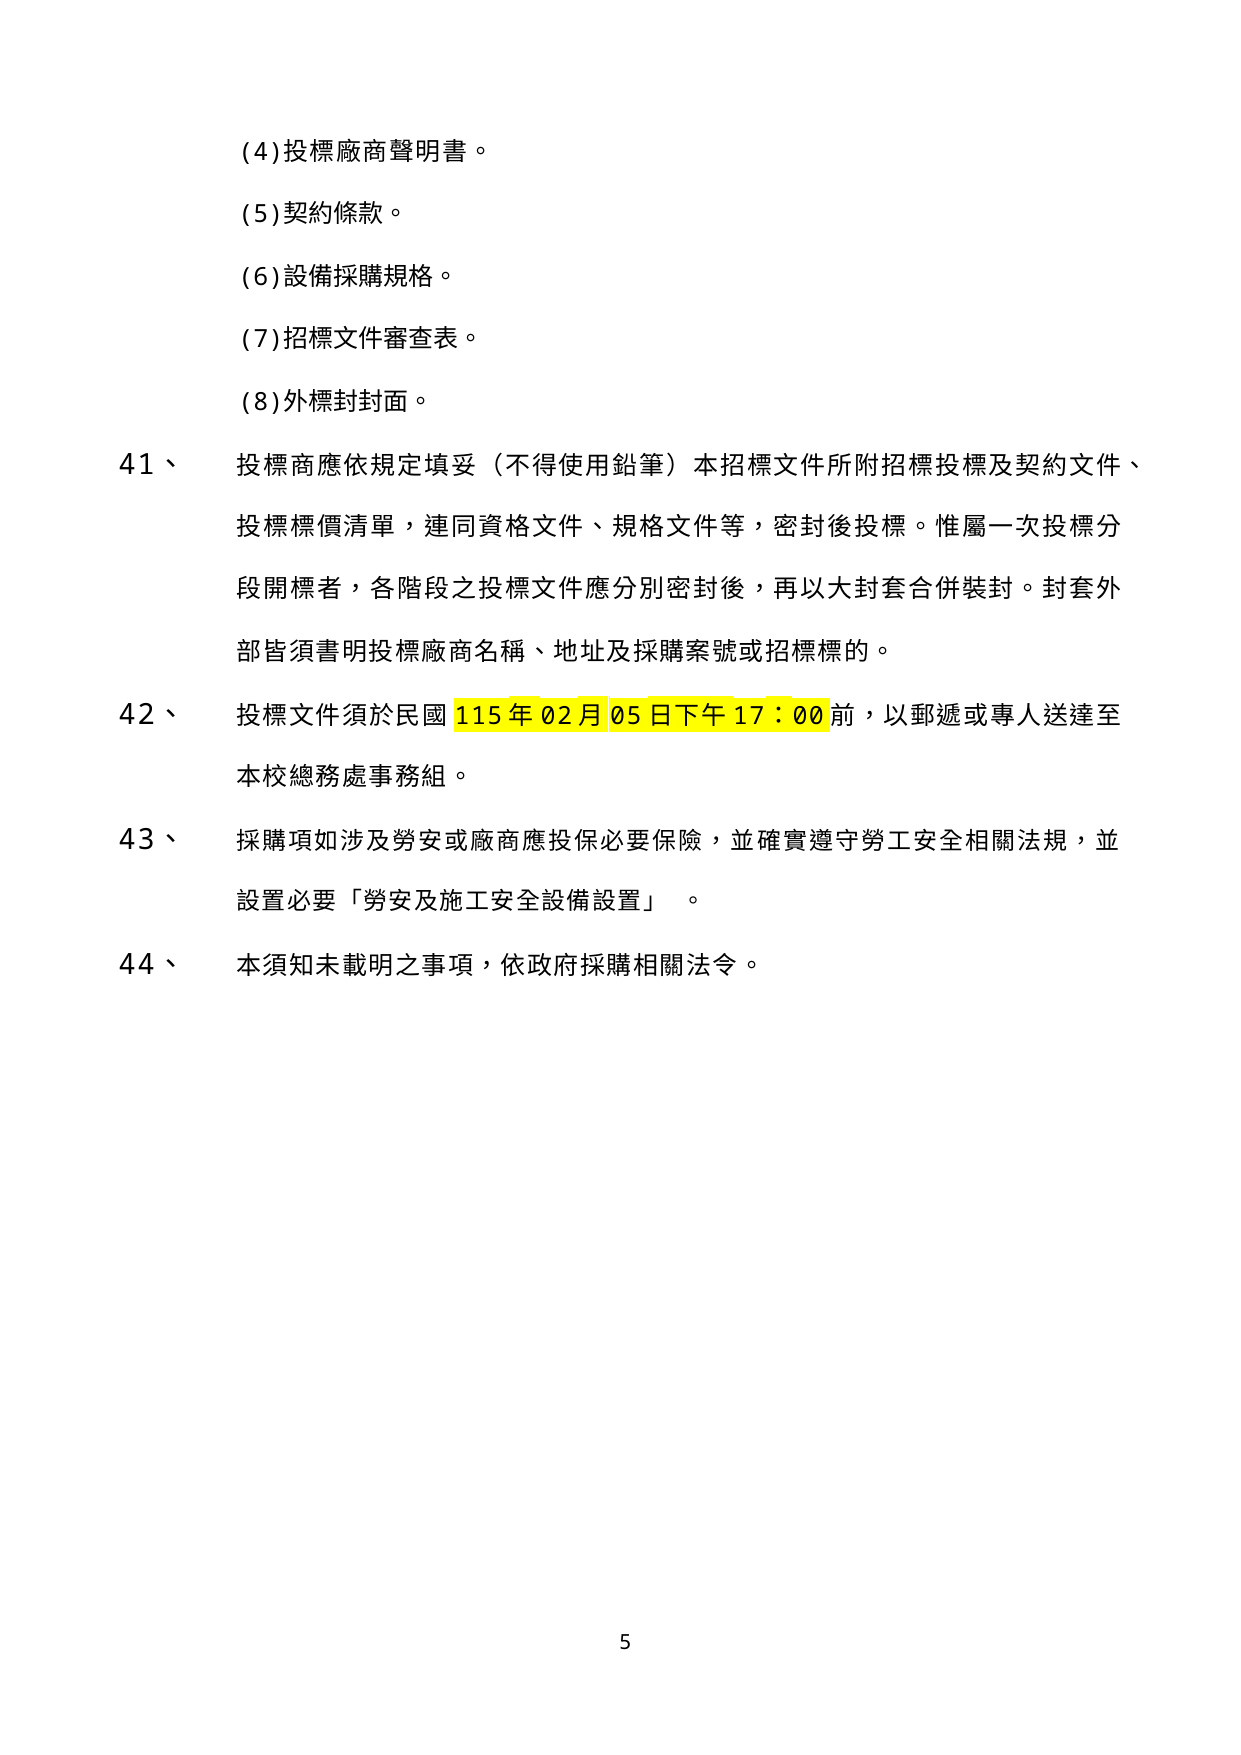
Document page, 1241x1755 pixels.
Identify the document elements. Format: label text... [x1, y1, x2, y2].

text (6)設備採購規格。 [118, 233, 1122, 295]
list 投標文件須於民國115年02月05日下午17：00前，以郵遞或專人送達至本校總務處事務組。 [118, 670, 1122, 795]
text (5)契約條款。 [118, 170, 1122, 233]
list 本須知未載明之事項，依政府採購相關法令。 [118, 920, 1122, 983]
text (7)招標文件審查表。 [118, 295, 1122, 358]
text (4)投標廠商聲明書。 [118, 108, 1122, 170]
list 投標商應依規定填妥（不得使用鉛筆）本招標文件所附招標投標及契約文件、投標標價清單，連同資格文件、規格文件等，密封後投標。惟屬一次投標分段開標者，各階段之投標文件應分別密封後，再以大封套合併裝封。封套外部皆須書明投標廠商名稱、地址及採購案號或招標標的。 [118, 420, 1122, 670]
text (8)外標封封面。 [118, 358, 1122, 420]
list 採購項如涉及勞安或廠商應投保必要保險，並確實遵守勞工安全相關法規，並設置必要「勞安及施工安全設備設置」 。 [118, 795, 1122, 920]
